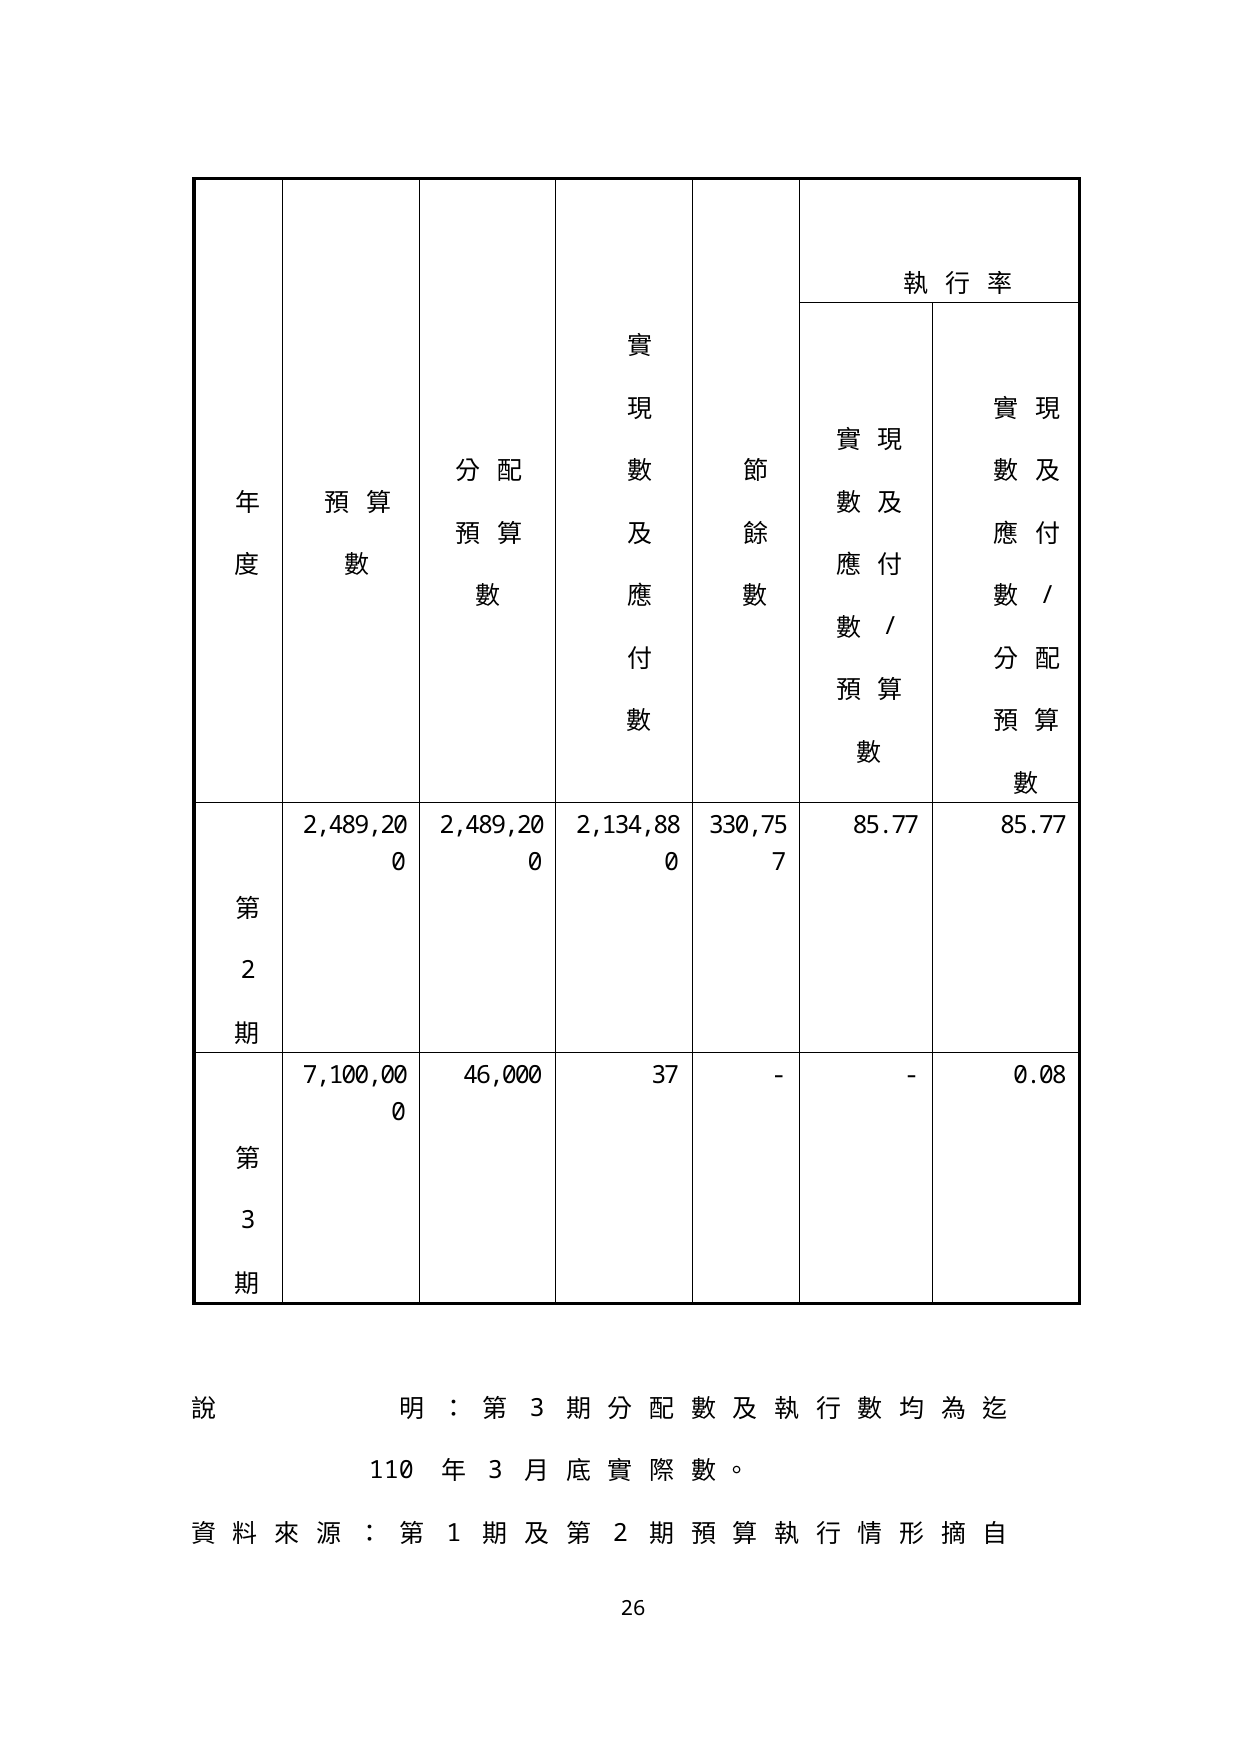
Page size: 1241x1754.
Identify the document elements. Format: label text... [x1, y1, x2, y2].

table_cell 85.77 [933, 803, 1078, 1052]
table_header 年度 [196, 180, 282, 802]
table_cell 2,489,200 [420, 803, 555, 1052]
table_cell 330,757 [693, 803, 799, 1052]
table_cell 實現數及應付數/預算數 [800, 303, 932, 802]
table_cell 2,489,200 [283, 803, 419, 1052]
table_cell 37 [556, 1053, 692, 1302]
table_header 預算數 [283, 180, 419, 802]
table_cell 0.08 [933, 1053, 1078, 1302]
table_cell 2,134,880 [556, 803, 692, 1052]
table_header 實現數及應付數 [556, 180, 692, 802]
table_cell 85.77 [800, 803, 932, 1052]
table_cell 實現數及應付數/分配預算數 [933, 303, 1078, 802]
text 說 明：第3期分配數及執行數均為迄110年3月底實際數。 [183, 1365, 1058, 1490]
table_cell - [800, 1053, 932, 1302]
table_cell 第3期 [196, 1053, 282, 1302]
table_cell 7,100,000 [283, 1053, 419, 1302]
table_cell 46,000 [420, 1053, 555, 1302]
table_cell - [693, 1053, 799, 1302]
table_header 節餘數 [693, 180, 799, 802]
text 資料來源：第1期及第2期預算執行情形摘自 [183, 1490, 1058, 1552]
table_header 分配預算數 [420, 180, 555, 802]
table_cell 第2期 [196, 803, 282, 1052]
table_header 執行率 [800, 180, 1078, 302]
